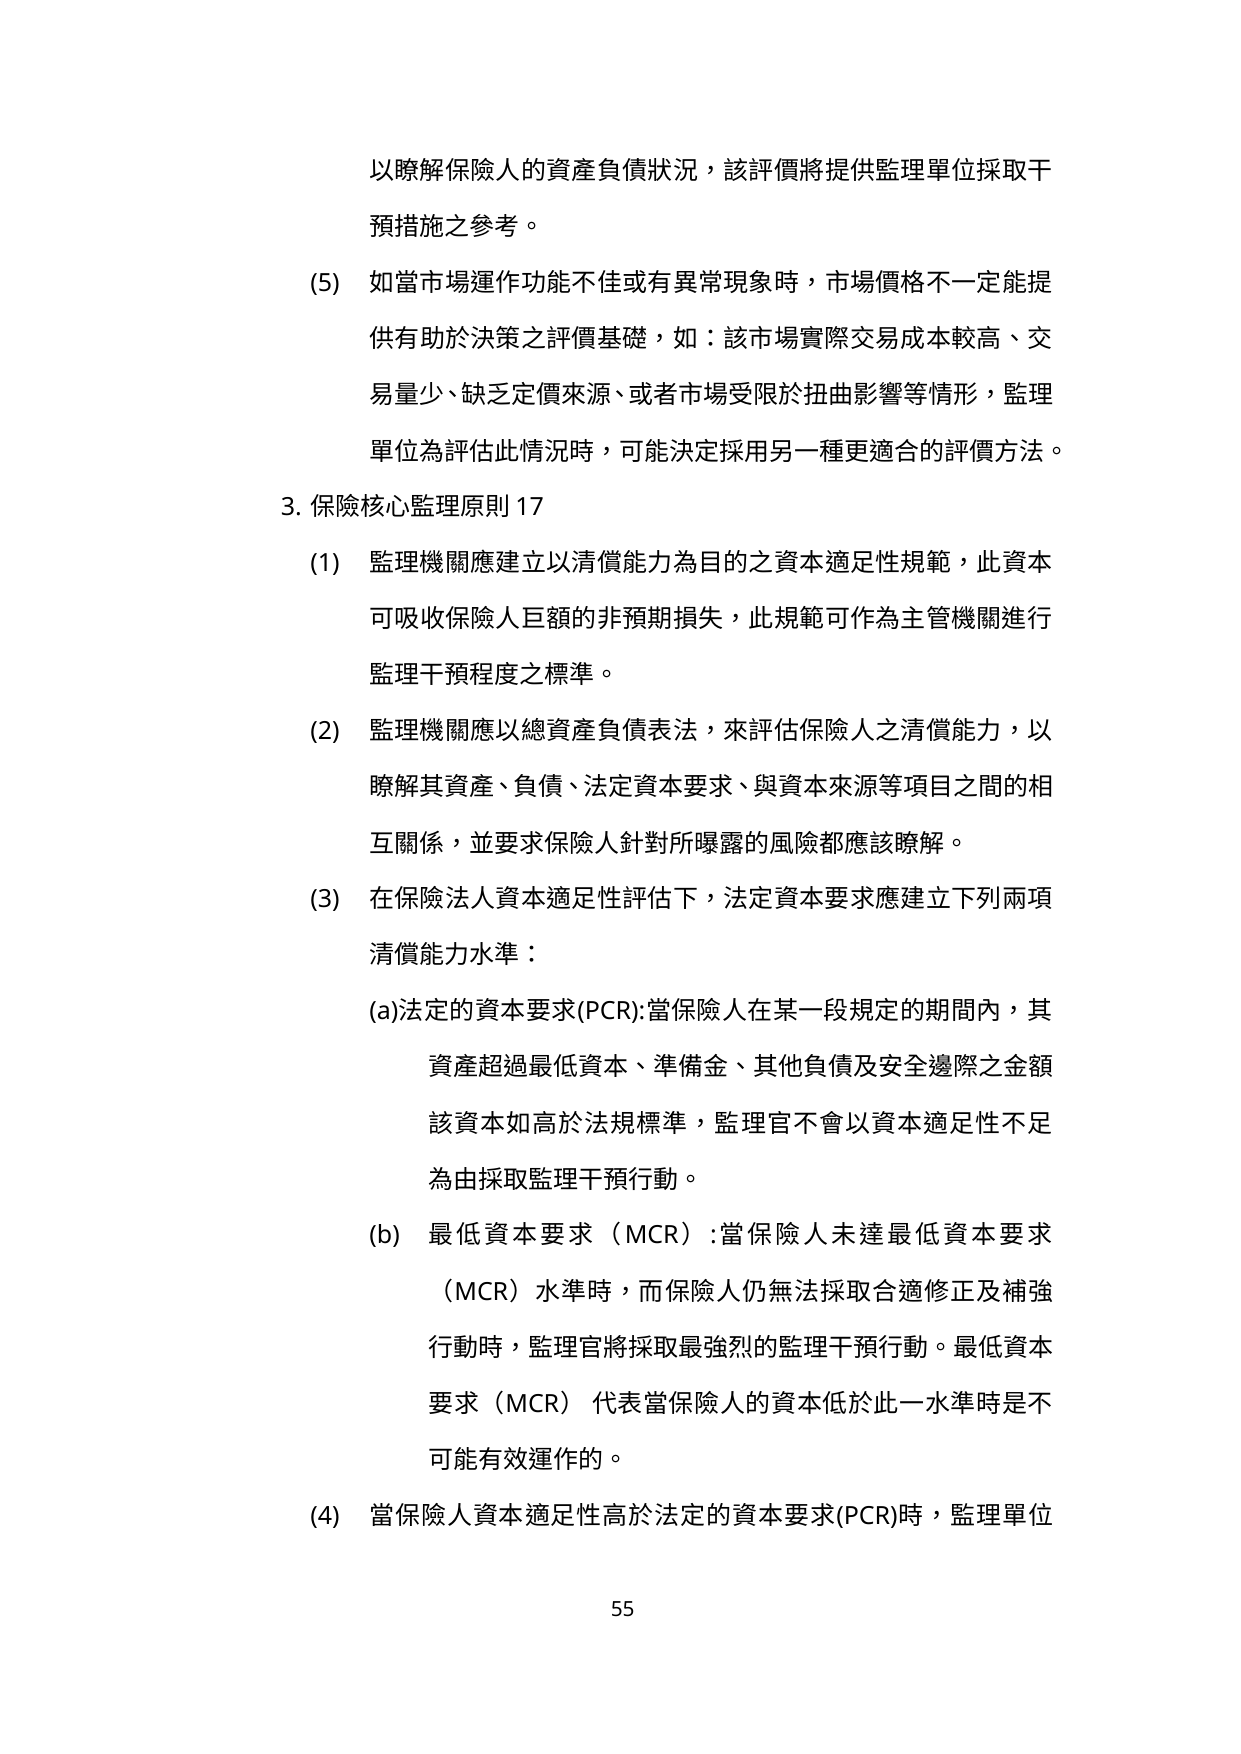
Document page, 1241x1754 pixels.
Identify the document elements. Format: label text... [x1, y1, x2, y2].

list 最低資本要求（MCR）:當保險人未達最低資本要求（MCR）水準時，而保險人仍無法採取合適修正及補強行動時，監理官將採取最強烈的監理干預行動。最低資本要求（MCR） 代表當保險人的資本低於此一水準時是不可能有效運作的。 [369, 1214, 1053, 1477]
list 監理機關應以總資產負債表法，來評估保險人之清償能力，以瞭解其資產、負債、法定資本要求、與資本來源等項目之間的相互關係，並要求保險人針對所曝露的風險都應該瞭解。 [310, 710, 1053, 860]
list 在保險法人資本適足性評估下，法定資本要求應建立下列兩項清償能力水準： [310, 878, 1053, 972]
list 保險核心監理原則17 [281, 486, 1053, 524]
list 監理機關應建立以清償能力為目的之資本適足性規範，此資本可吸收保險人巨額的非預期損失，此規範可作為主管機關進行監理干預程度之標準。 [310, 542, 1053, 692]
list 如當市場運作功能不佳或有異常現象時，市場價格不一定能提供有助於決策之評價基礎，如：該市場實際交易成本較高、交易量少、缺乏定價來源、或者市場受限於扭曲影響等情形，監理單位為評估此情況時，可能決定採用另一種更適合的評價方法。 [310, 262, 1053, 468]
list 法定的資本要求(PCR):當保險人在某一段規定的期間內，其資產超過最低資本、準備金、其他負債及安全邊際之金額，該資本如高於法規標準，監理官不會以資本適足性不足為由採取監理干預行動。 [369, 990, 1053, 1196]
list 以瞭解保險人的資產負債狀況，該評價將提供監理單位採取干預措施之參考。 [310, 150, 1053, 244]
list 當保險人資本適足性高於法定的資本要求(PCR)時，監理單位 [310, 1495, 1053, 1532]
